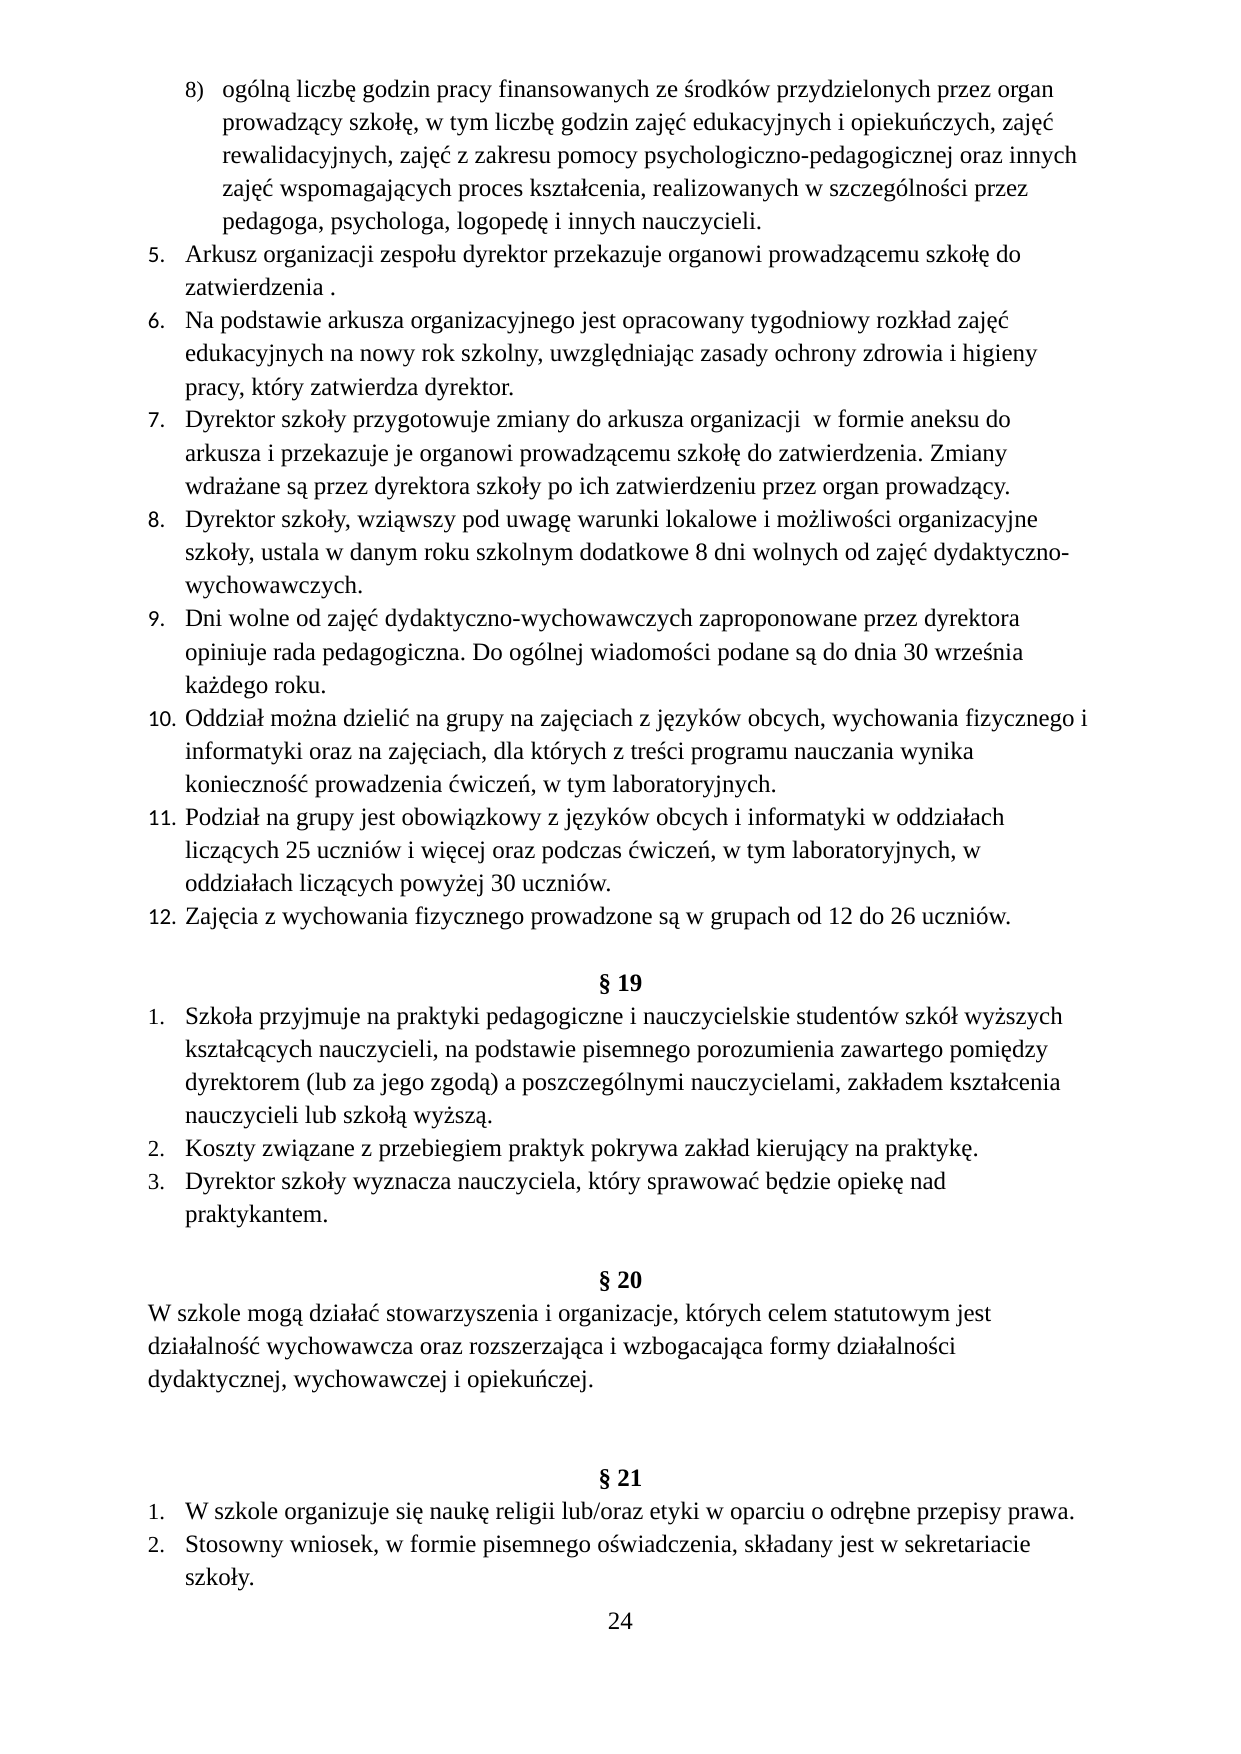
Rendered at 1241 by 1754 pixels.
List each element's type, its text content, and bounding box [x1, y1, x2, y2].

list Podział na grupy jest obowiązkowy z języków obcych i informatyki w oddziałach liczących 25 uczniów i więcej oraz podczas ćwiczeń, w tym laboratoryjnych, w oddziałach liczących powyżej 30 uczniów. [148, 802, 1093, 897]
list Na podstawie arkusza organizacyjnego jest opracowany tygodniowy rozkład zajęć edukacyjnych na nowy rok szkolny, uwzględniając zasady ochrony zdrowia i higieny pracy, który zatwierdza dyrektor. [148, 305, 1093, 400]
list Szkoła przyjmuje na praktyki pedagogiczne i nauczycielskie studentów szkół wyższych kształcących nauczycieli, na podstawie pisemnego porozumienia zawartego pomiędzy dyrektorem (lub za jego zgodą) a poszczególnymi nauczycielami, zakładem kształcenia nauczycieli lub szkołą wyższą. [148, 1001, 1093, 1129]
text § 20 [148, 1265, 1093, 1294]
list Stosowny wniosek, w formie pisemnego oświadczenia, składany jest w sekretariacie szkoły. [148, 1529, 1093, 1591]
list ogólną liczbę godzin pracy finansowanych ze środków przydzielonych przez organ prowadzący szkołę, w tym liczbę godzin zajęć edukacyjnych i opiekuńczych, zajęć rewalidacyjnych, zajęć z zakresu pomocy psychologiczno-pedagogicznej oraz innych zajęć wspomagających proces kształcenia, realizowanych w szczególności przez pedagoga, psychologa, logopedę i innych nauczycieli. [185, 74, 1093, 234]
text W szkole mogą działać stowarzyszenia i organizacje, których celem statutowym jest działalność wychowawcza oraz rozszerzająca i wzbogacająca formy działalności dydaktycznej, wychowawczej i opiekuńczej. [148, 1298, 1093, 1393]
list Zajęcia z wychowania fizycznego prowadzone są w grupach od 12 do 26 uczniów. [148, 901, 1093, 931]
list Dyrektor szkoły wyznacza nauczyciela, który sprawować będzie opiekę nad praktykantem. [148, 1166, 1093, 1228]
text § 19 [148, 968, 1093, 997]
text § 21 [148, 1463, 1093, 1492]
list Oddział można dzielić na grupy na zajęciach z języków obcych, wychowania fizycznego i informatyki oraz na zajęciach, dla których z treści programu nauczania wynika konieczność prowadzenia ćwiczeń, w tym laboratoryjnych. [148, 703, 1093, 798]
list W szkole organizuje się naukę religii lub/oraz etyki w oparciu o odrębne przepisy prawa. [148, 1496, 1093, 1525]
list Arkusz organizacji zespołu dyrektor przekazuje organowi prowadzącemu szkołę do zatwierdzenia . [148, 239, 1093, 301]
list Koszty związane z przebiegiem praktyk pokrywa zakład kierujący na praktykę. [148, 1133, 1093, 1162]
list Dyrektor szkoły, wziąwszy pod uwagę warunki lokalowe i możliwości organizacyjne szkoły, ustala w danym roku szkolnym dodatkowe 8 dni wolnych od zajęć dydaktyczno-wychowawczych. [148, 504, 1093, 599]
list Dyrektor szkoły przygotowuje zmiany do arkusza organizacji w formie aneksu do arkusza i przekazuje je organowi prowadzącemu szkołę do zatwierdzenia. Zmiany wdrażane są przez dyrektora szkoły po ich zatwierdzeniu przez organ prowadzący. [148, 404, 1093, 500]
list Dni wolne od zajęć dydaktyczno-wychowawczych zaproponowane przez dyrektora opiniuje rada pedagogiczna. Do ogólnej wiadomości podane są do dnia 30 września każdego roku. [148, 603, 1093, 698]
